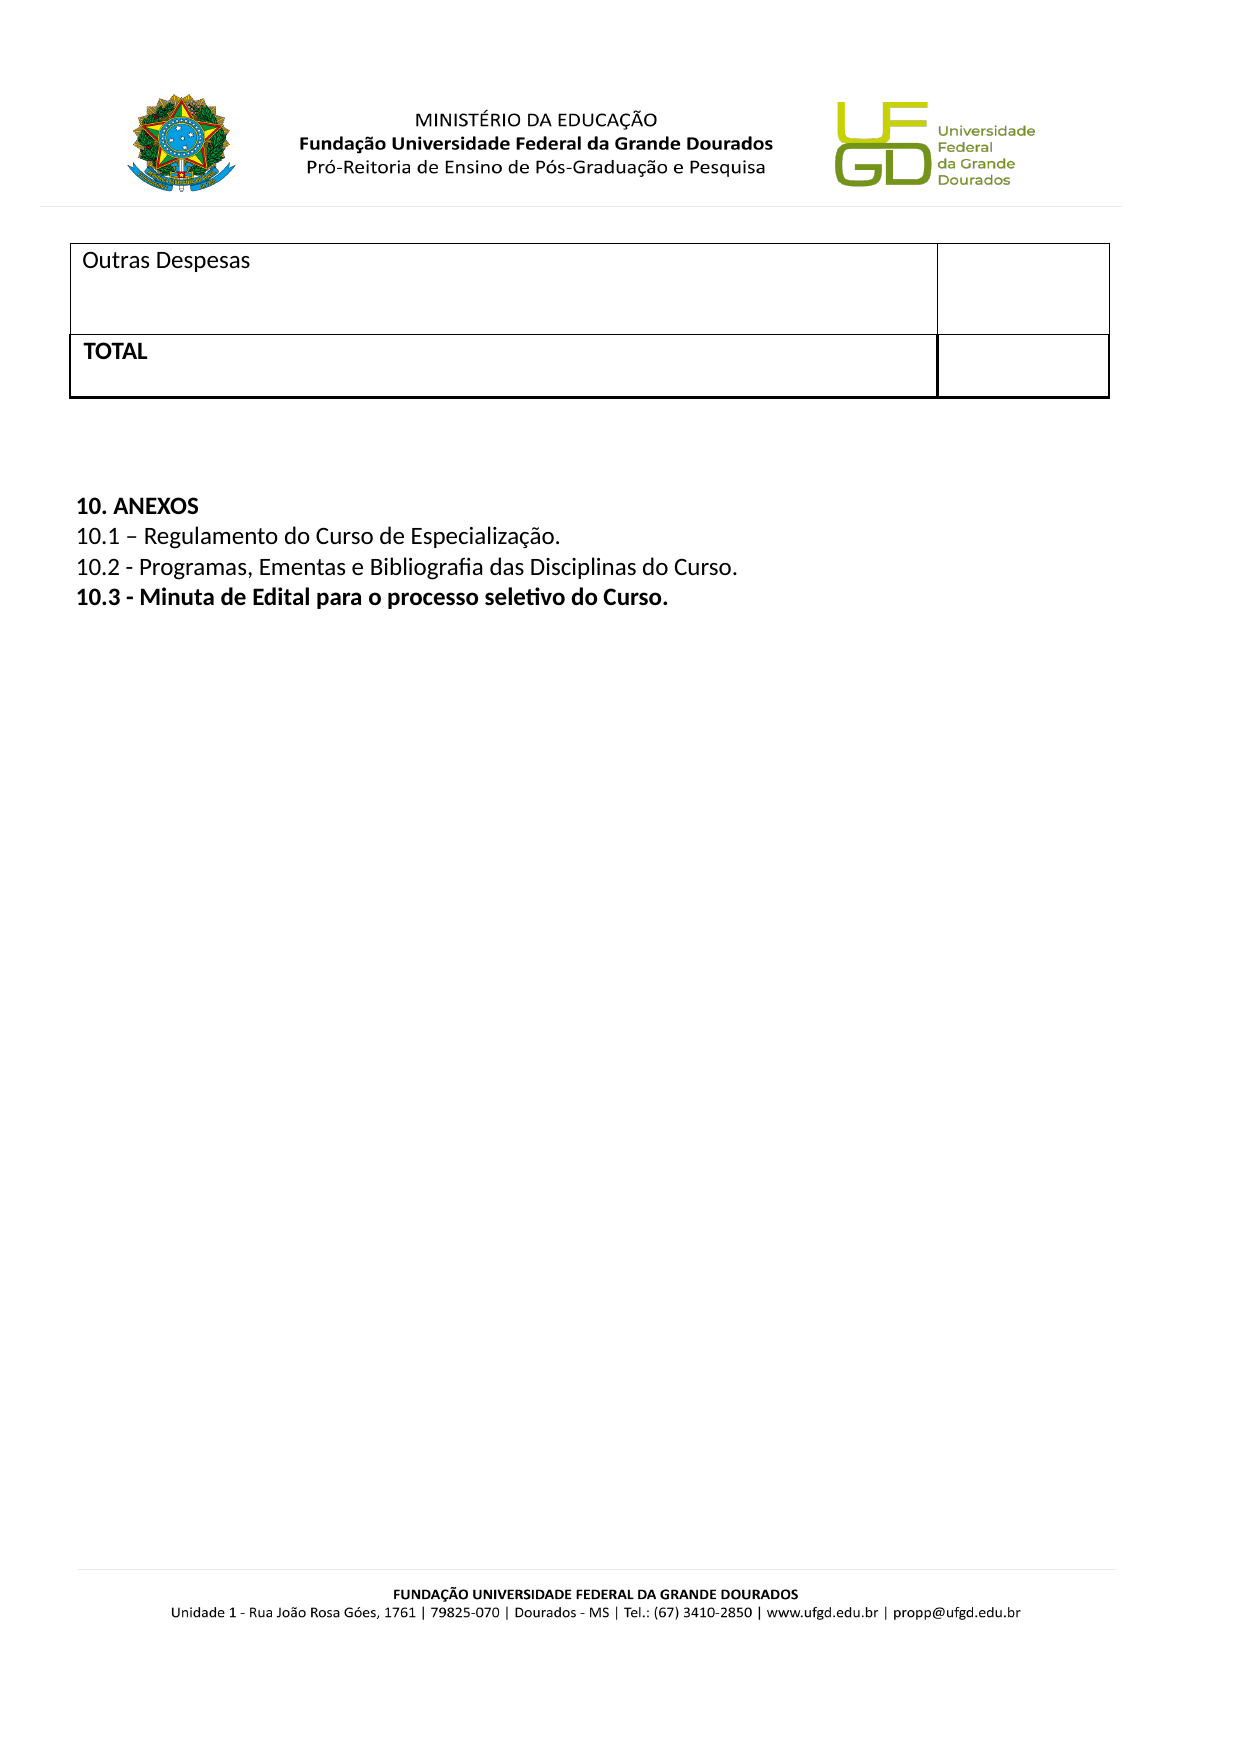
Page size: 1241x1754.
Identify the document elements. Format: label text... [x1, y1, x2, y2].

table_cell [938, 244, 1109, 334]
table_cell Outras Despesas [71, 244, 937, 334]
subtitle 10.1 – Regulamento do Curso de Especialização. [76, 521, 1122, 551]
table_cell TOTAL [71, 335, 936, 396]
subtitle 10.2 - Programas, Ementas e Bibliografia das Disciplinas do Curso. [76, 551, 1122, 582]
subtitle 10. ANEXOS [76, 490, 1107, 521]
picture [75, 1566, 1116, 1636]
subtitle 10.3 - Minuta de Edital para o processo seletivo do Curso. [76, 582, 1240, 612]
table_cell [939, 335, 1108, 396]
picture [40, 75, 1122, 214]
